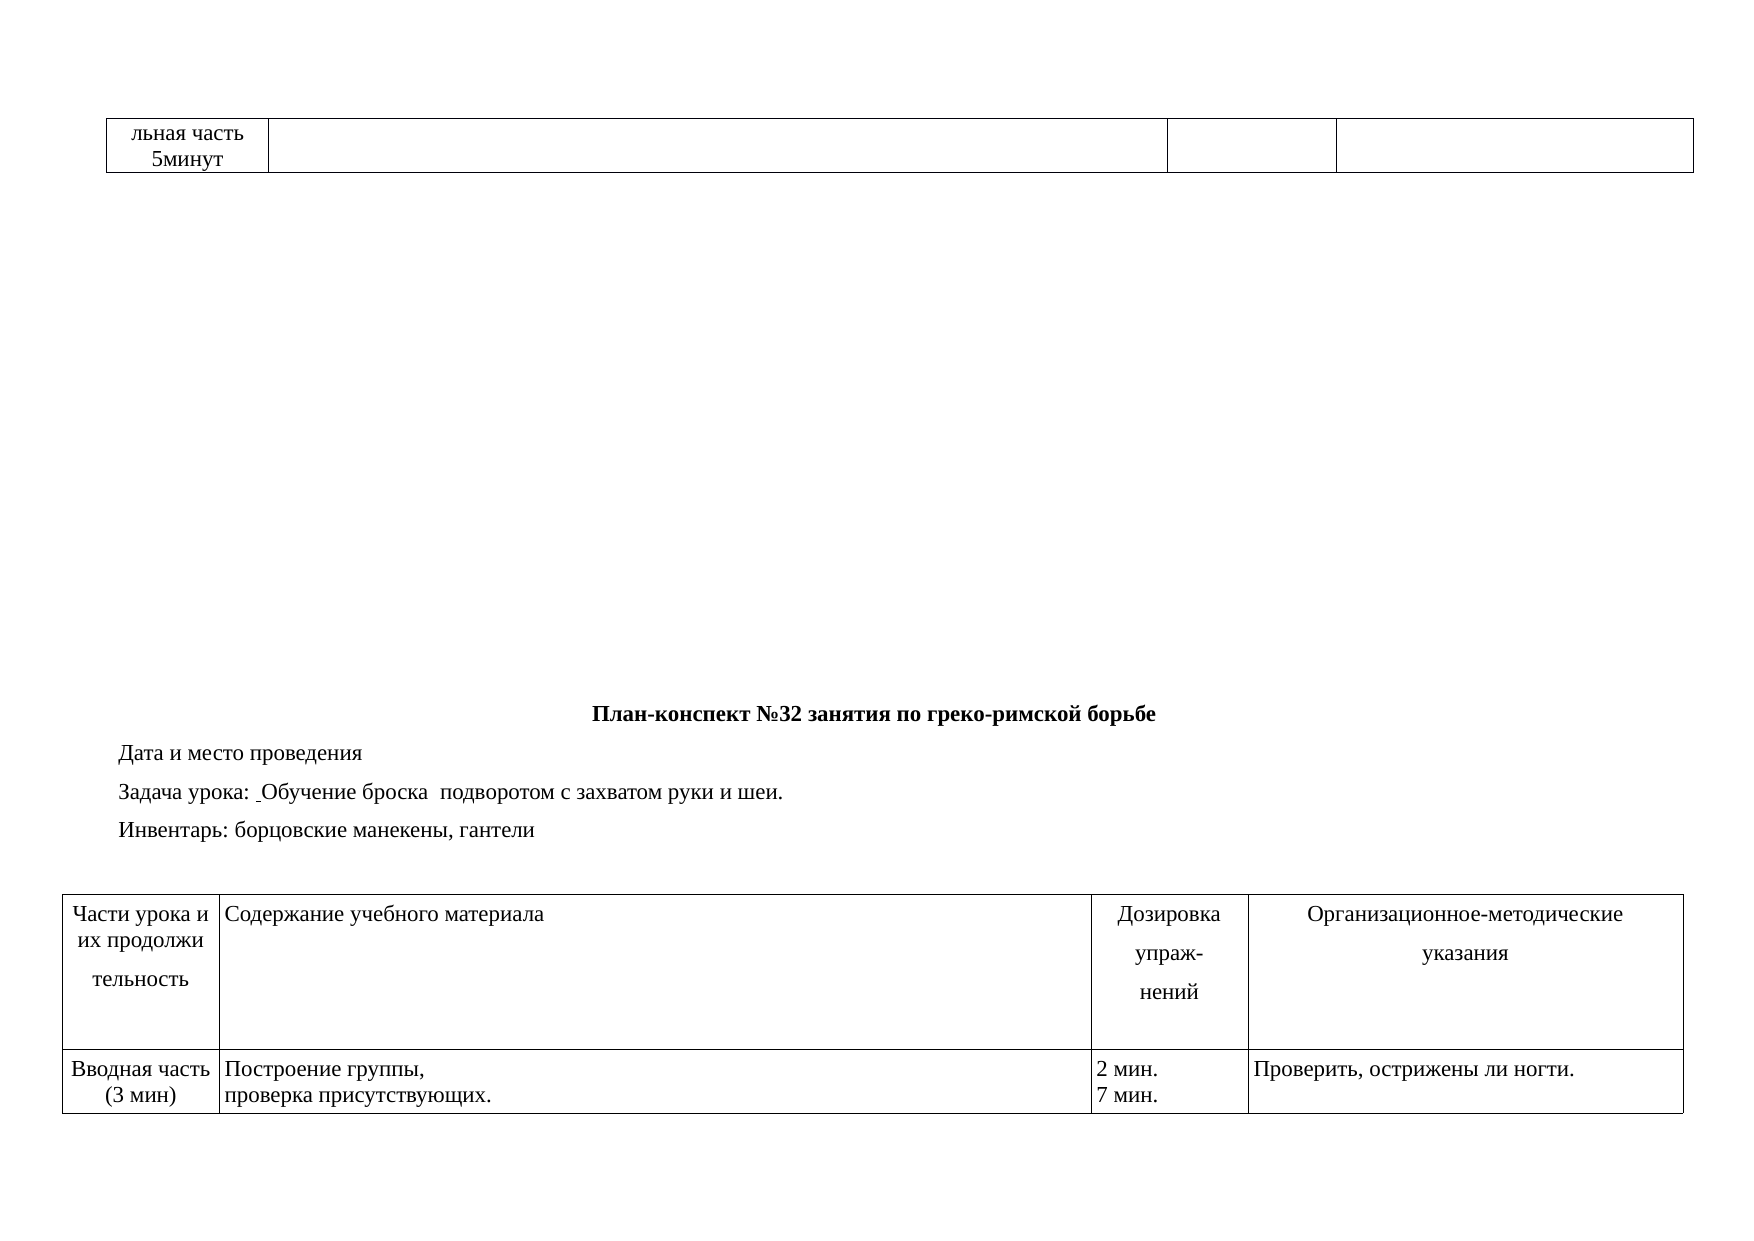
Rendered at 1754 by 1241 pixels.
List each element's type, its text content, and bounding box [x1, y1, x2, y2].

table_header Содержание учебного материала [220, 895, 1091, 1049]
table_cell [1337, 119, 1693, 172]
text Инвентарь: борцовские манекены, гантели [118, 817, 1636, 843]
table_cell Проверить, острижены ли ногти. [1249, 1050, 1683, 1113]
text Задача урока: Обучение броска подворотом с захватом руки и шеи. [118, 778, 1636, 804]
table_cell льная часть 5минут [107, 119, 268, 172]
table_header Части урока и их продолжи тельность [63, 895, 219, 1049]
table_header Организационное-методические указания [1249, 895, 1683, 1049]
table_header Дозировка упраж- нений [1092, 895, 1248, 1049]
text Дата и место проведения [118, 739, 1636, 765]
table_cell [269, 119, 1167, 172]
table_cell [1168, 119, 1336, 172]
text План-конспект №32 занятия по греко-римской борьбе [118, 700, 1636, 726]
table_cell Вводная часть (3 мин) [63, 1050, 219, 1113]
table_cell 2 мин. 7 мин. [1092, 1050, 1248, 1113]
table_cell Построение группы, проверка присутствующих. [220, 1050, 1091, 1113]
